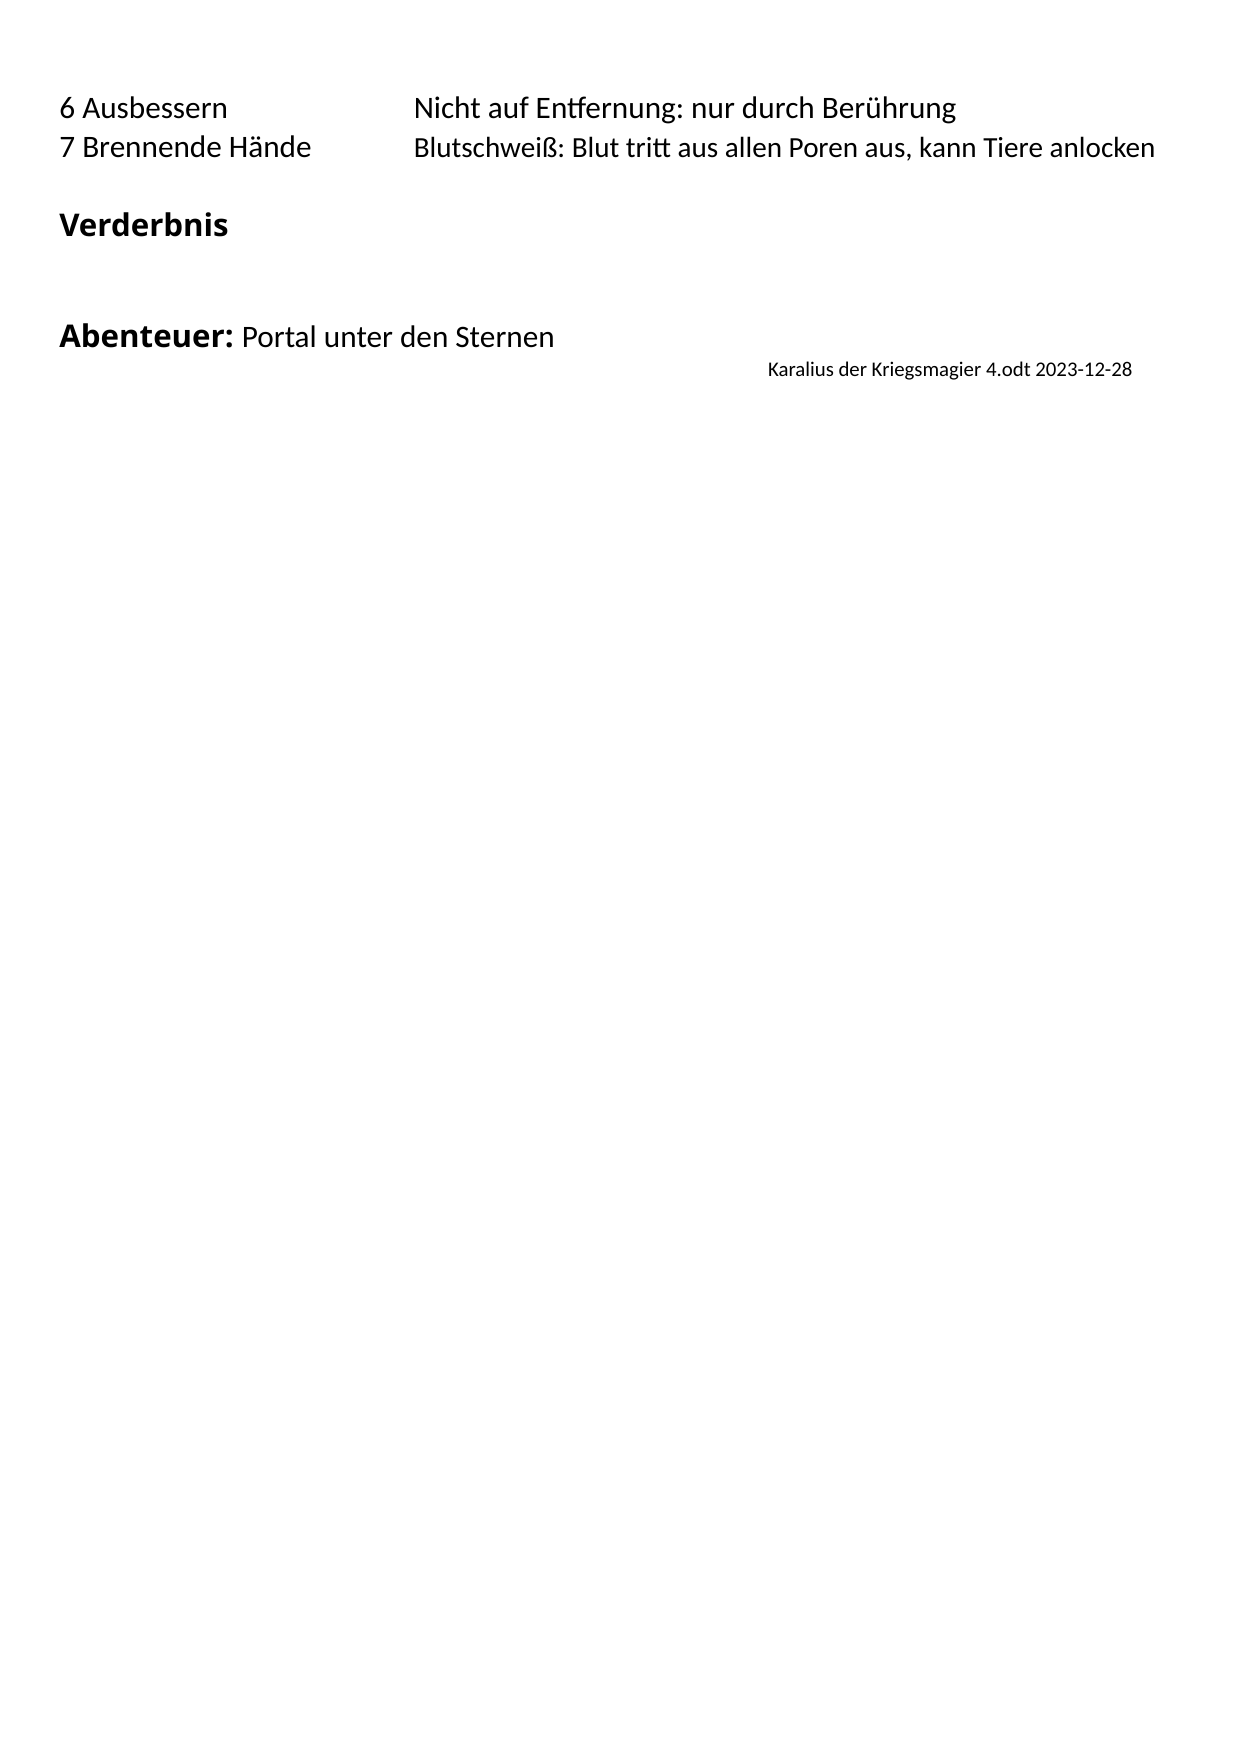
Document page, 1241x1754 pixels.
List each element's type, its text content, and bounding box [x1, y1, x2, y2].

text 7 Brennende Hände Blutschweiß: Blut tritt aus allen Poren aus, kann Tiere anlocken [59, 127, 1181, 165]
text 6 Ausbessern Nicht auf Entfernung: nur durch Berührung [59, 88, 1181, 127]
text Abenteuer: Portal unter den Sternen [59, 314, 1181, 356]
text Verderbnis [59, 203, 1181, 246]
text Karalius der Kriegsmagier 4.odt 2023-12-28 [59, 356, 1181, 382]
